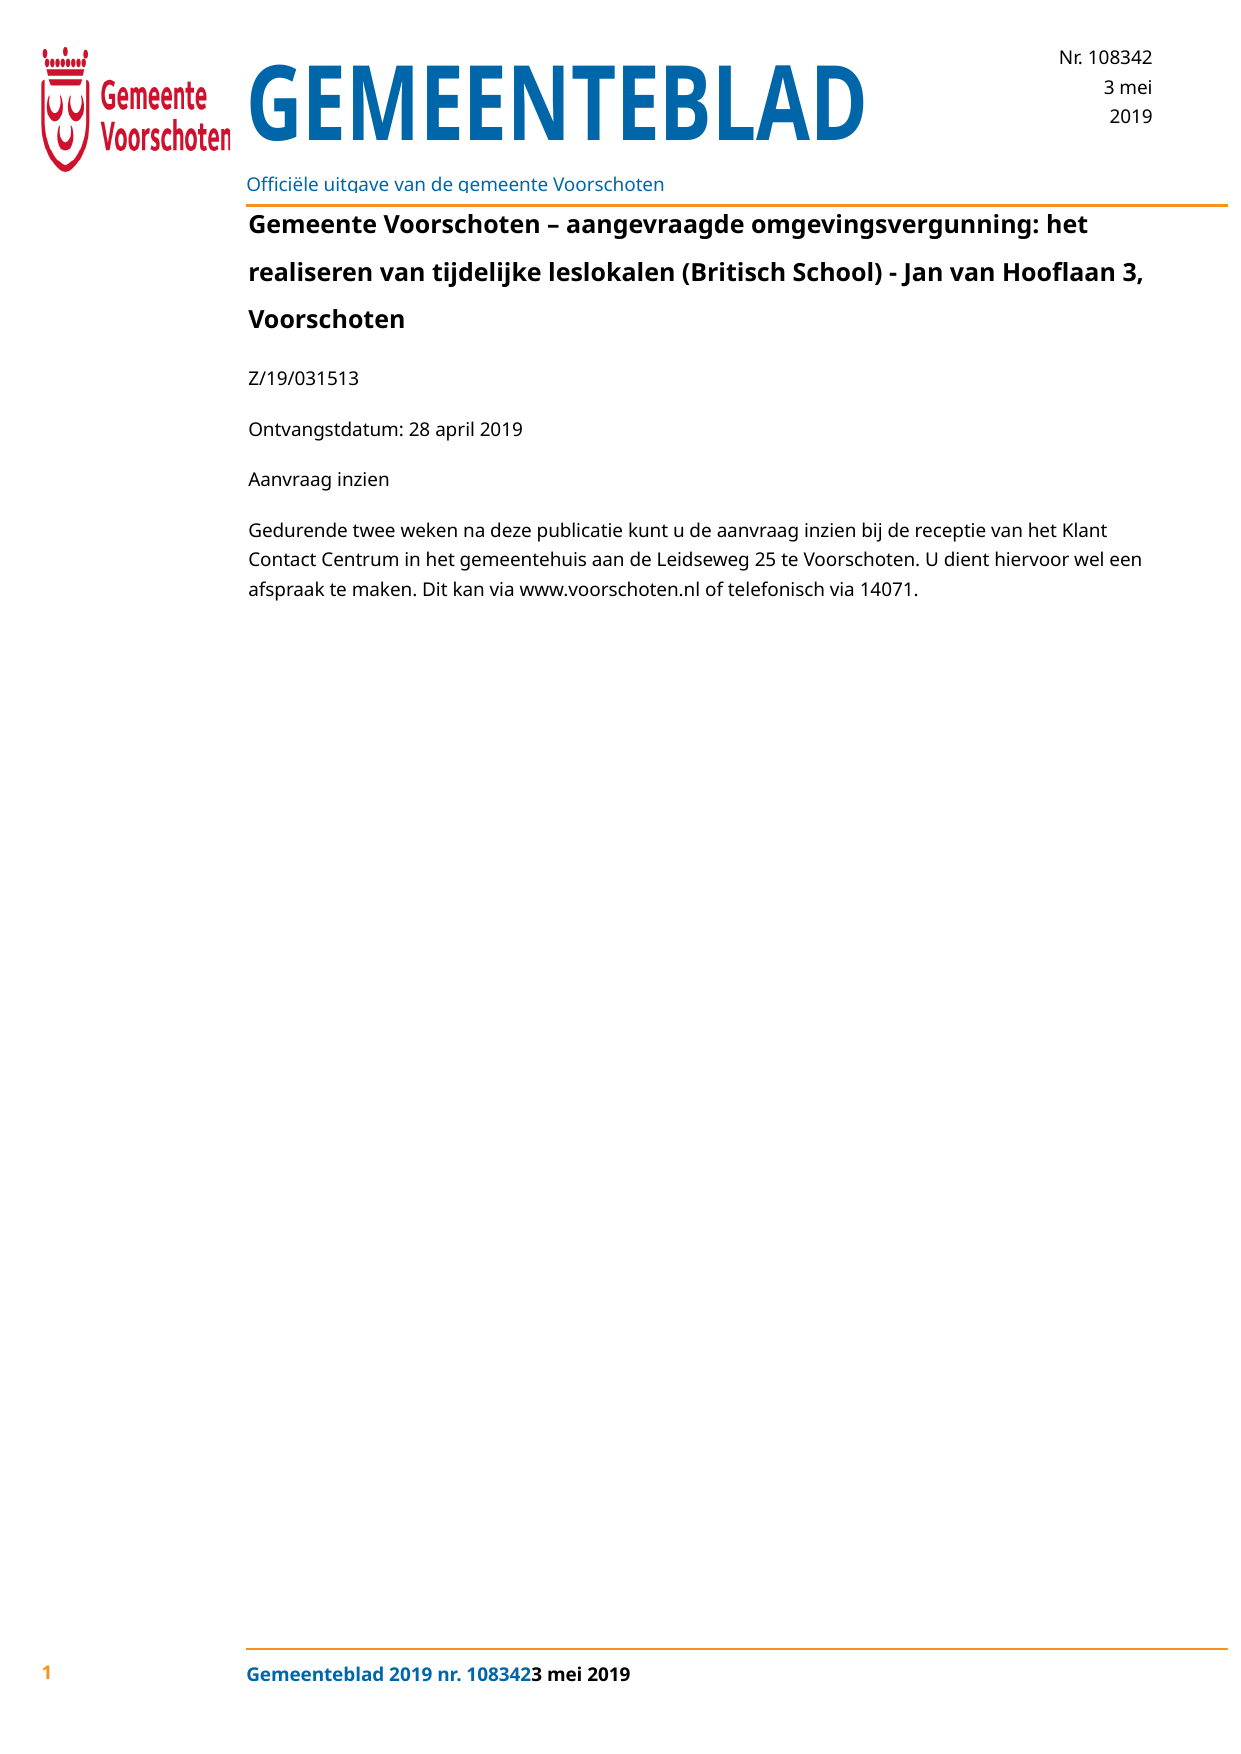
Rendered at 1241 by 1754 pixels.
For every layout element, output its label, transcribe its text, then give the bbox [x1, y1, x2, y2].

text Aanvraag inzien [248, 466, 1152, 492]
text Ontvangstdatum: 28 april 2019 [248, 416, 1152, 442]
text Z/19/031513 [248, 366, 1152, 391]
text Gedurende twee weken na deze publicatie kunt u de aanvraag inzien bij de receptie van het Klant Contact Centrum in het gemeentehuis aan de Leidseweg 25 te Voorschoten. U dient hiervoor wel een afspraak te maken. Dit kan via www.voorschoten.nl of telefonisch via 14071. [248, 517, 1152, 602]
text Gemeente Voorschoten – aangevraagde omgevingsvergunning: het realiseren van tijdelijke leslokalen (Britisch School) - Jan van Hooflaan 3, Voorschoten [248, 207, 1152, 336]
picture [41, 47, 231, 172]
